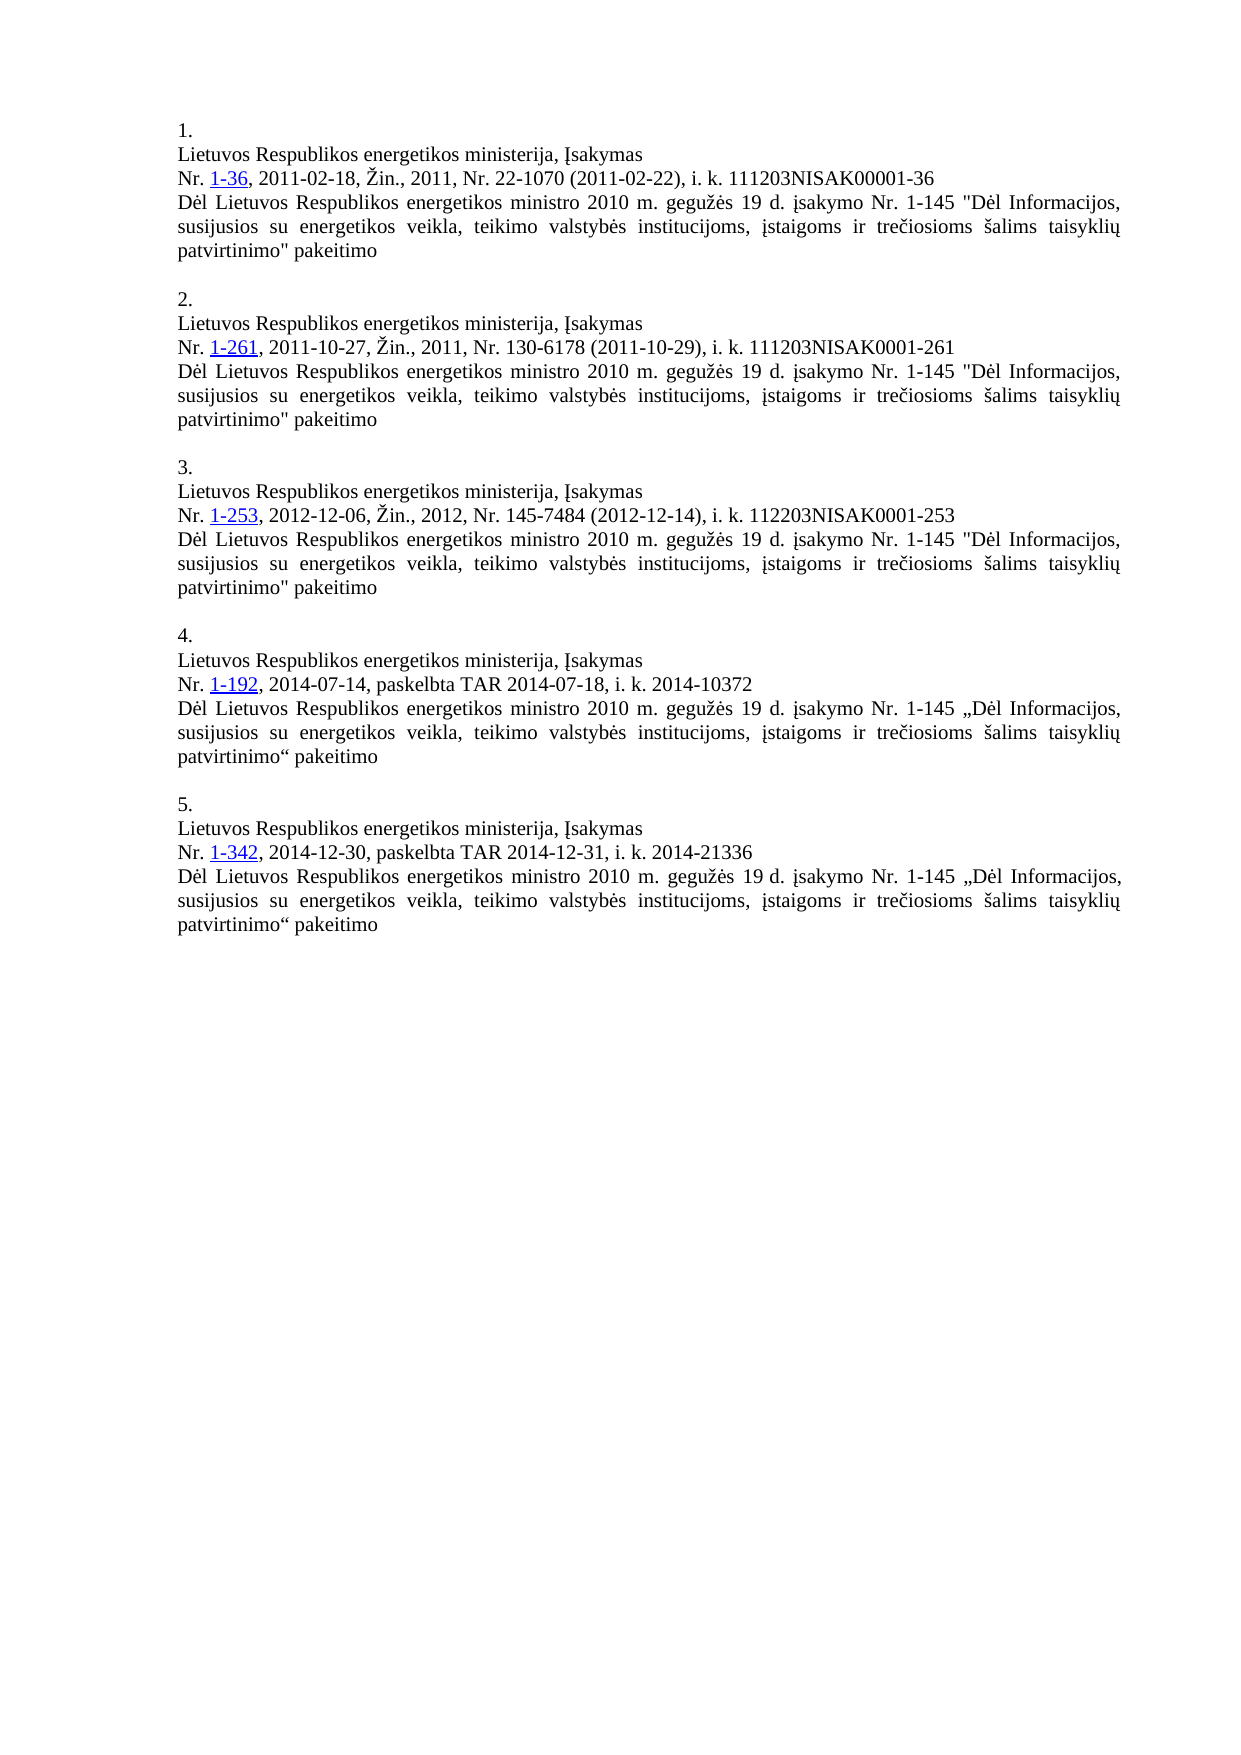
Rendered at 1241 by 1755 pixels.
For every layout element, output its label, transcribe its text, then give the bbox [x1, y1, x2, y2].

text 5. [177, 792, 1122, 816]
text 3. [177, 455, 1122, 479]
text Lietuvos Respublikos energetikos ministerija, Įsakymas [177, 647, 1122, 672]
text 4. [177, 623, 1122, 647]
text Nr. 1-36, 2011-02-18, Žin., 2011, Nr. 22-1070 (2011-02-22), i. k. 111203NISAK00001-36 [177, 166, 1122, 190]
text Lietuvos Respublikos energetikos ministerija, Įsakymas [177, 479, 1122, 503]
text Nr. 1-342, 2014-12-30, paskelbta TAR 2014-12-31, i. k. 2014-21336 [177, 840, 1122, 864]
text Lietuvos Respublikos energetikos ministerija, Įsakymas [177, 311, 1122, 335]
text Nr. 1-192, 2014-07-14, paskelbta TAR 2014-07-18, i. k. 2014-10372 [177, 672, 1122, 696]
text 1. [177, 118, 1122, 142]
text Dėl Lietuvos Respublikos energetikos ministro 2010 m. gegužės 19 d. įsakymo Nr. 1-145 „Dėl Informacijos, susijusios su energetikos veikla, teikimo valstybės institucijoms, įstaigoms ir trečiosioms šalims taisyklių patvirtinimo“ pakeitimo [177, 864, 1122, 936]
text Dėl Lietuvos Respublikos energetikos ministro 2010 m. gegužės 19 d. įsakymo Nr. 1-145 „Dėl Informacijos, susijusios su energetikos veikla, teikimo valstybės institucijoms, įstaigoms ir trečiosioms šalims taisyklių patvirtinimo“ pakeitimo [177, 696, 1122, 768]
text Lietuvos Respublikos energetikos ministerija, Įsakymas [177, 816, 1122, 840]
text Nr. 1-253, 2012-12-06, Žin., 2012, Nr. 145-7484 (2012-12-14), i. k. 112203NISAK0001-253 [177, 503, 1122, 527]
text Dėl Lietuvos Respublikos energetikos ministro 2010 m. gegužės 19 d. įsakymo Nr. 1-145 "Dėl Informacijos, susijusios su energetikos veikla, teikimo valstybės institucijoms, įstaigoms ir trečiosioms šalims taisyklių patvirtinimo" pakeitimo [177, 527, 1122, 599]
text Dėl Lietuvos Respublikos energetikos ministro 2010 m. gegužės 19 d. įsakymo Nr. 1-145 "Dėl Informacijos, susijusios su energetikos veikla, teikimo valstybės institucijoms, įstaigoms ir trečiosioms šalims taisyklių patvirtinimo" pakeitimo [177, 359, 1122, 431]
text Dėl Lietuvos Respublikos energetikos ministro 2010 m. gegužės 19 d. įsakymo Nr. 1-145 "Dėl Informacijos, susijusios su energetikos veikla, teikimo valstybės institucijoms, įstaigoms ir trečiosioms šalims taisyklių patvirtinimo" pakeitimo [177, 190, 1122, 262]
text Nr. 1-261, 2011-10-27, Žin., 2011, Nr. 130-6178 (2011-10-29), i. k. 111203NISAK0001-261 [177, 335, 1122, 359]
text Lietuvos Respublikos energetikos ministerija, Įsakymas [177, 142, 1122, 166]
text 2. [177, 287, 1122, 311]
